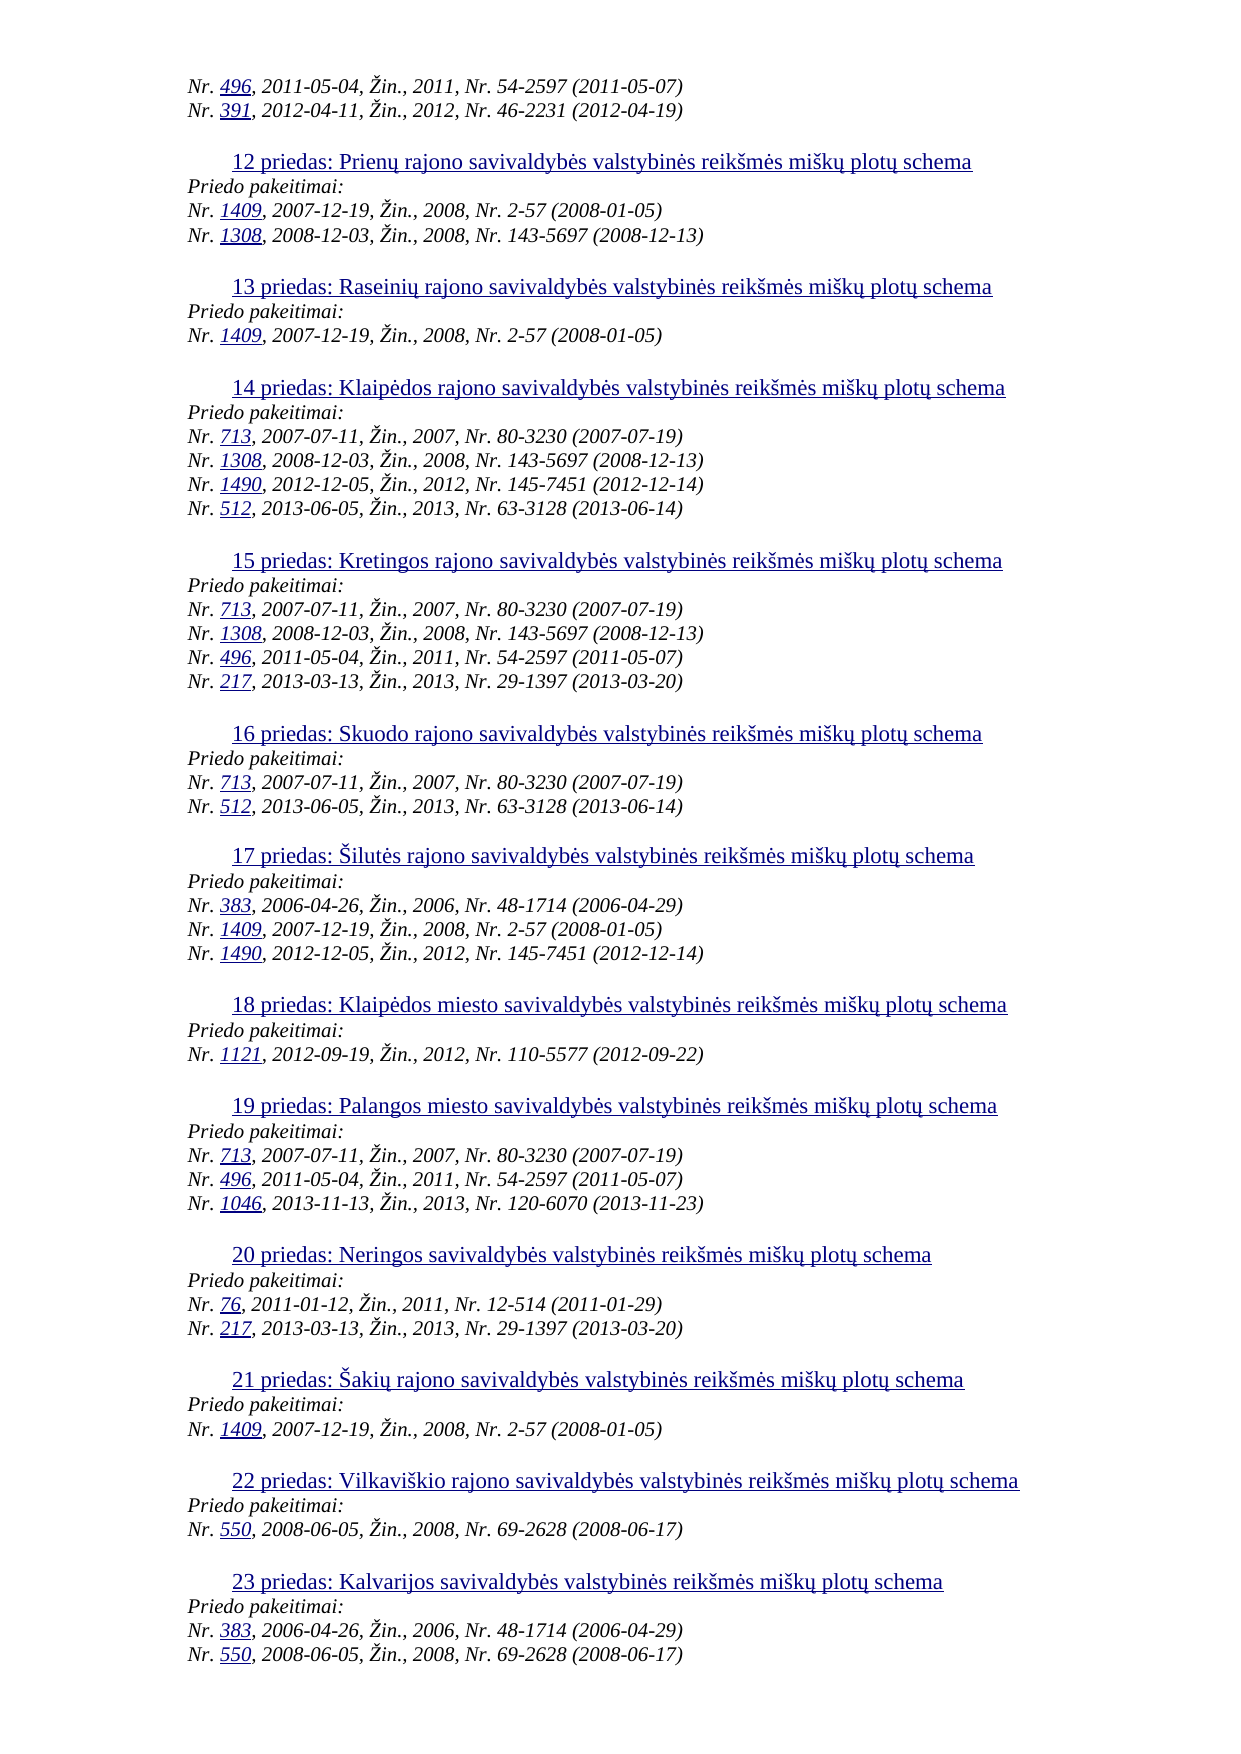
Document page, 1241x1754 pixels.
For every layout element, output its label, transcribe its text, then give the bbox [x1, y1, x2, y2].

text Nr. 383, 2006-04-26, Žin., 2006, Nr. 48-1714 (2006-04-29) [187, 1618, 1127, 1642]
text Priedo pakeitimai: [187, 1594, 1053, 1618]
text Nr. 512, 2013-06-05, Žin., 2013, Nr. 63-3128 (2013-06-14) [187, 496, 1053, 520]
text Nr. 713, 2007-07-11, Žin., 2007, Nr. 80-3230 (2007-07-19) [187, 1143, 1127, 1167]
text Nr. 1490, 2012-12-05, Žin., 2012, Nr. 145-7451 (2012-12-14) [187, 941, 1053, 965]
text Priedo pakeitimai: [187, 1392, 1053, 1416]
text Priedo pakeitimai: [187, 174, 1053, 198]
text 19 priedas: Palangos miesto savivaldybės valstybinės reikšmės miškų plotų schema [187, 1092, 1053, 1118]
text Nr. 713, 2007-07-11, Žin., 2007, Nr. 80-3230 (2007-07-19) [187, 424, 1127, 448]
text Nr. 1490, 2012-12-05, Žin., 2012, Nr. 145-7451 (2012-12-14) [187, 472, 1053, 496]
text Nr. 1409, 2007-12-19, Žin., 2008, Nr. 2-57 (2008-01-05) [187, 198, 1053, 222]
text 21 priedas: Šakių rajono savivaldybės valstybinės reikšmės miškų plotų schema [187, 1366, 1053, 1392]
text Nr. 391, 2012-04-11, Žin., 2012, Nr. 46-2231 (2012-04-19) [187, 98, 1053, 122]
text Priedo pakeitimai: [187, 746, 1053, 770]
text Nr. 1308, 2008-12-03, Žin., 2008, Nr. 143-5697 (2008-12-13) [187, 621, 1053, 645]
text Priedo pakeitimai: [187, 400, 1053, 424]
text 20 priedas: Neringos savivaldybės valstybinės reikšmės miškų plotų schema [187, 1241, 1053, 1267]
text Nr. 1308, 2008-12-03, Žin., 2008, Nr. 143-5697 (2008-12-13) [187, 448, 1053, 472]
text Priedo pakeitimai: [187, 1267, 1053, 1292]
text Priedo pakeitimai: [187, 1493, 1053, 1517]
text Nr. 713, 2007-07-11, Žin., 2007, Nr. 80-3230 (2007-07-19) [187, 597, 1127, 621]
text 14 priedas: Klaipėdos rajono savivaldybės valstybinės reikšmės miškų plotų schema [187, 374, 1053, 400]
text 22 priedas: Vilkaviškio rajono savivaldybės valstybinės reikšmės miškų plotų schema [187, 1467, 1053, 1493]
text Priedo pakeitimai: [187, 1118, 1053, 1143]
text Nr. 496, 2011-05-04, Žin., 2011, Nr. 54-2597 (2011-05-07) [187, 1167, 1053, 1191]
text Nr. 496, 2011-05-04, Žin., 2011, Nr. 54-2597 (2011-05-07) [187, 73, 1053, 98]
text 23 priedas: Kalvarijos savivaldybės valstybinės reikšmės miškų plotų schema [187, 1568, 1053, 1594]
text Nr. 550, 2008-06-05, Žin., 2008, Nr. 69-2628 (2008-06-17) [187, 1517, 1053, 1541]
text Nr. 383, 2006-04-26, Žin., 2006, Nr. 48-1714 (2006-04-29) [187, 893, 1127, 917]
text Priedo pakeitimai: [187, 573, 1053, 597]
text 17 priedas: Šilutės rajono savivaldybės valstybinės reikšmės miškų plotų schema [187, 842, 1053, 869]
text Nr. 550, 2008-06-05, Žin., 2008, Nr. 69-2628 (2008-06-17) [187, 1642, 1053, 1666]
text Priedo pakeitimai: [187, 299, 1053, 323]
text Nr. 1308, 2008-12-03, Žin., 2008, Nr. 143-5697 (2008-12-13) [187, 222, 1053, 247]
text Nr. 217, 2013-03-13, Žin., 2013, Nr. 29-1397 (2013-03-20) [187, 669, 1053, 693]
text 12 priedas: Prienų rajono savivaldybės valstybinės reikšmės miškų plotų schema [187, 148, 1053, 174]
text Nr. 1121, 2012-09-19, Žin., 2012, Nr. 110-5577 (2012-09-22) [187, 1042, 1053, 1066]
text Nr. 1409, 2007-12-19, Žin., 2008, Nr. 2-57 (2008-01-05) [187, 917, 1053, 941]
text Nr. 76, 2011-01-12, Žin., 2011, Nr. 12-514 (2011-01-29) [187, 1292, 1053, 1316]
text Nr. 1409, 2007-12-19, Žin., 2008, Nr. 2-57 (2008-01-05) [187, 323, 1053, 347]
text Priedo pakeitimai: [187, 1018, 1053, 1042]
text Nr. 713, 2007-07-11, Žin., 2007, Nr. 80-3230 (2007-07-19) [187, 770, 1127, 794]
text 15 priedas: Kretingos rajono savivaldybės valstybinės reikšmės miškų plotų schema [187, 547, 1053, 573]
text Nr. 1046, 2013-11-13, Žin., 2013, Nr. 120-6070 (2013-11-23) [187, 1191, 1053, 1215]
text Nr. 496, 2011-05-04, Žin., 2011, Nr. 54-2597 (2011-05-07) [187, 645, 1053, 669]
text 18 priedas: Klaipėdos miesto savivaldybės valstybinės reikšmės miškų plotų schema [187, 991, 1053, 1018]
text 16 priedas: Skuodo rajono savivaldybės valstybinės reikšmės miškų plotų schema [187, 720, 1053, 746]
text Nr. 512, 2013-06-05, Žin., 2013, Nr. 63-3128 (2013-06-14) [187, 794, 1053, 818]
text Priedo pakeitimai: [187, 869, 1053, 893]
text Nr. 1409, 2007-12-19, Žin., 2008, Nr. 2-57 (2008-01-05) [187, 1416, 1053, 1441]
text 13 priedas: Raseinių rajono savivaldybės valstybinės reikšmės miškų plotų schema [187, 273, 1053, 299]
text Nr. 217, 2013-03-13, Žin., 2013, Nr. 29-1397 (2013-03-20) [187, 1316, 1053, 1340]
